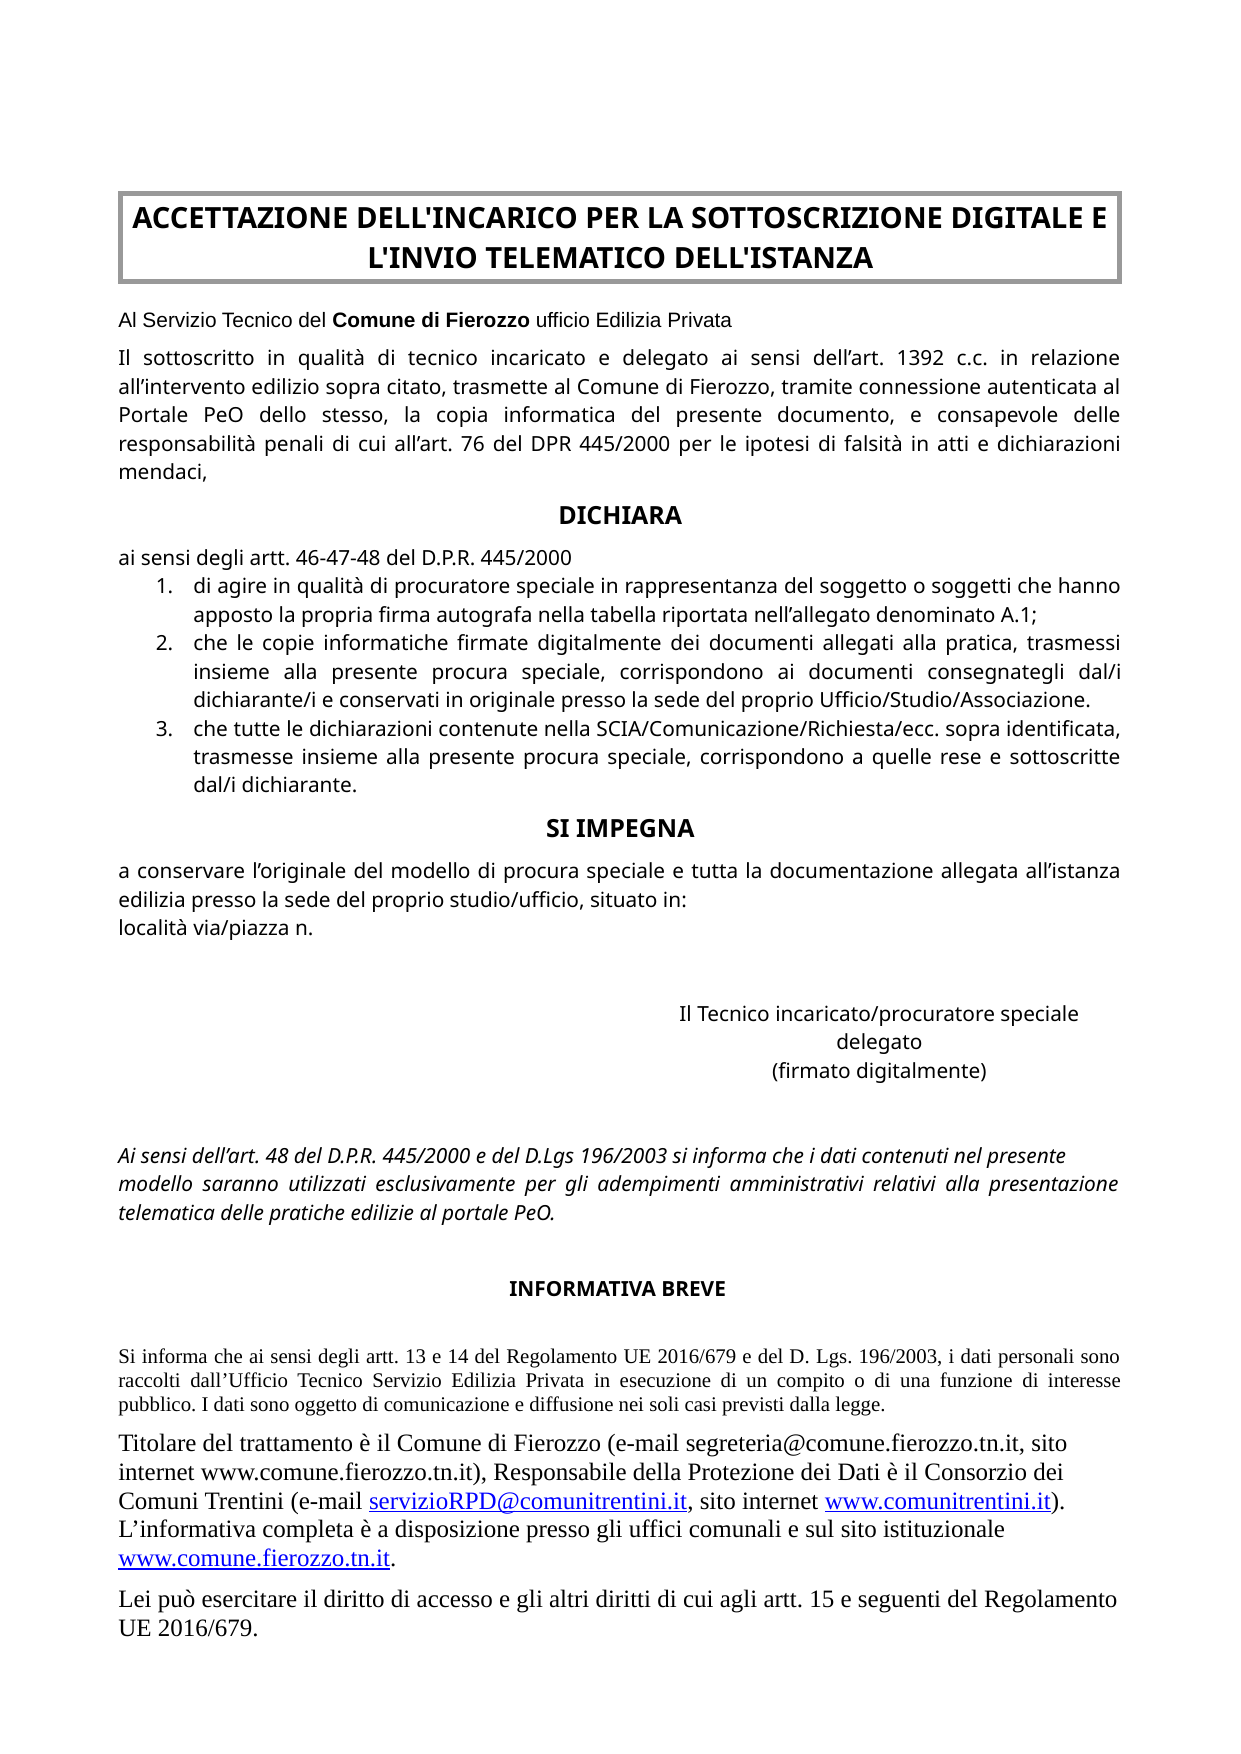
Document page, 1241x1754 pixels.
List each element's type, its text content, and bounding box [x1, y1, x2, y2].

text Al Servizio Tecnico del Comune di Fierozzo ufficio Edilizia Privata [118, 308, 1122, 332]
text Titolare del trattamento è il Comune di Fierozzo (e-mail segreteria@comune.fierozzo.tn.it, sito internet www.comune.fierozzo.tn.it), Responsabile della Protezione dei Dati è il Consorzio dei Comuni Trentini (e-mail servizioRPD@comunitrentini.it, sito internet www.comunitrentini.it). L’informativa completa è a disposizione presso gli uffici comunali e sul sito istituzionale www.comune.fierozzo.tn.it. [118, 1428, 1122, 1572]
list che tutte le dichiarazioni contenute nella SCIA/Comunicazione/Richiesta/ecc. sopra identificata, trasmesse insieme alla presente procura speciale, corrispondono a quelle rese e sottoscritte dal/i dichiarante. [156, 714, 1122, 799]
text (firmato digitalmente) [636, 1056, 1122, 1084]
text modello saranno utilizzati esclusivamente per gli adempimenti amministrativi relativi alla presentazione telematica delle pratiche edilizie al portale PeO. [118, 1169, 1122, 1226]
text INFORMATIVA BREVE [118, 1274, 1122, 1302]
text Il sottoscritto in qualità di tecnico incaricato e delegato ai sensi dell’art. 1392 c.c. in relazione all’intervento edilizio sopra citato, trasmette al Comune di Fierozzo, tramite connessione autenticata al Portale PeO dello stesso, la copia informatica del presente documento, e consapevole delle responsabilità penali di cui all’art. 76 del DPR 445/2000 per le ipotesi di falsità in atti e dichiarazioni mendaci, [118, 343, 1122, 486]
text ACCETTAZIONE DELL'INCARICO PER LA SOTTOSCRIZIONE DIGITALE E L'INVIO TELEMATICO DELL'ISTANZA [123, 196, 1117, 279]
text ai sensi degli artt. 46-47-48 del D.P.R. 445/2000 [118, 543, 1122, 572]
text Il Tecnico incaricato/procuratore speciale delegato [636, 999, 1122, 1056]
text Ai sensi dell’art. 48 del D.P.R. 445/2000 e del D.Lgs 196/2003 si informa che i dati contenuti nel presente [118, 1141, 1122, 1169]
text Lei può esercitare il diritto di accesso e gli altri diritti di cui agli artt. 15 e seguenti del Regolamento UE 2016/679. [118, 1584, 1122, 1642]
list di agire in qualità di procuratore speciale in rappresentanza del soggetto o soggetti che hanno apposto la propria firma autografa nella tabella riportata nell’allegato denominato A.1; [156, 572, 1122, 628]
list che le copie informatiche firmate digitalmente dei documenti allegati alla pratica, trasmessi insieme alla presente procura speciale, corrispondono ai documenti consegnategli dal/i dichiarante/i e conservati in originale presso la sede del proprio Ufficio/Studio/Associazione. [156, 628, 1122, 714]
text località via/piazza n. [118, 913, 1122, 942]
text SI IMPEGNA [118, 811, 1122, 845]
text DICHIARA [118, 497, 1122, 531]
text Si informa che ai sensi degli artt. 13 e 14 del Regolamento UE 2016/679 e del D. Lgs. 196/2003, i dati personali sono raccolti dall’Ufficio Tecnico Servizio Edilizia Privata in esecuzione di un compito o di una funzione di interesse pubblico. I dati sono oggetto di comunicazione e diffusione nei soli casi previsti dalla legge. [118, 1343, 1122, 1416]
text a conservare l’originale del modello di procura speciale e tutta la documentazione allegata all’istanza edilizia presso la sede del proprio studio/ufficio, situato in: [118, 857, 1122, 913]
